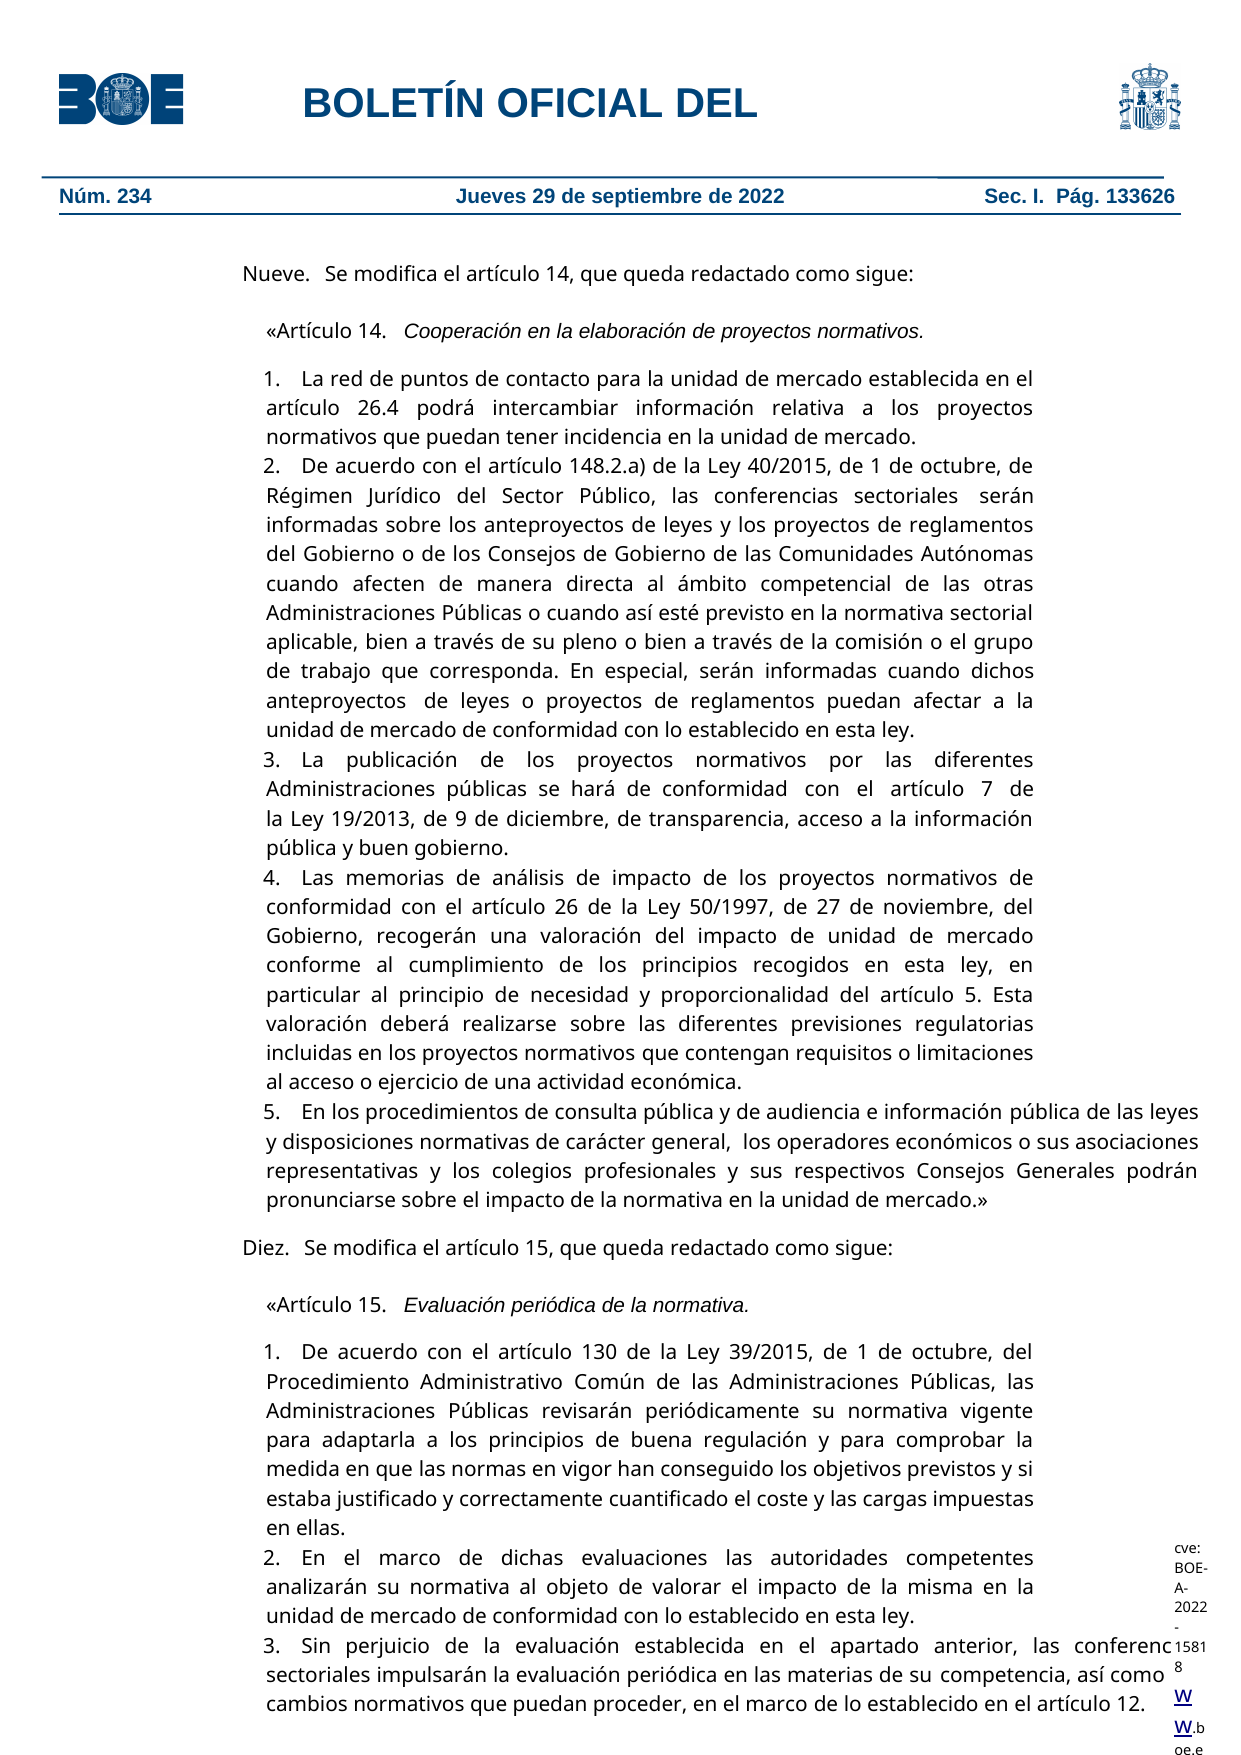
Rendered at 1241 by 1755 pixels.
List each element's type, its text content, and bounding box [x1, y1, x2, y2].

subtitle Núm. 234 Jueves 29 de septiembre de 2022 Sec. I. Pág. 133626 [59, 183, 1199, 207]
list La publicación de los proyectos normativos por las diferentes Administraciones públicas se hará de conformidad con el artículo 7 de la Ley 19/2013, de 9 de diciembre, de transparencia, acceso a la información pública y buen gobierno. [227, 745, 1034, 861]
list Sin perjuicio de la evaluación establecida en el apartado anterior, las conferencias sectoriales impulsarán la evaluación periódica en las materias de su competencia, así como los cambios normativos que puedan proceder, en el marco de lo establecido en el artículo 12. [227, 1536, 1210, 1754]
list De acuerdo con el artículo 148.2.a) de la Ley 40/2015, de 1 de octubre, de Régimen Jurídico del Sector Público, las conferencias sectoriales serán informadas sobre los anteproyectos de leyes y los proyectos de reglamentos del Gobierno o de los Consejos de Gobierno de las Comunidades Autónomas cuando afecten de manera directa al ámbito competencial de las otras Administraciones Públicas o cuando así esté previsto en la normativa sectorial aplicable, bien a través de su pleno o bien a través de la comisión o el grupo de trabajo que corresponda. En especial, serán informadas cuando dichos anteproyectos de leyes o proyectos de reglamentos puedan afectar a la unidad de mercado de conformidad con lo establecido en esta ley. [227, 452, 1034, 743]
list cve: BOE-A-2022-15818 [1174, 1538, 1210, 1677]
text Diez. Se modifica el artículo 15, que queda redactado como sigue: [242, 1233, 1199, 1261]
list Las memorias de análisis de impacto de los proyectos normativos de conformidad con el artículo 26 de la Ley 50/1997, de 27 de noviembre, del Gobierno, recogerán una valoración del impacto de unidad de mercado conforme al cumplimiento de los principios recogidos en esta ley, en particular al principio de necesidad y proporcionalidad del artículo 5. Esta valoración deberá realizarse sobre las diferentes previsiones regulatorias incluidas en los proyectos normativos que contengan requisitos o limitaciones al acceso o ejercicio de una actividad económica. [227, 863, 1034, 1096]
list De acuerdo con el artículo 130 de la Ley 39/2015, de 1 de octubre, del Procedimiento Administrativo Común de las Administraciones Públicas, las Administraciones Públicas revisarán periódicamente su normativa vigente para adaptarla a los principios de buena regulación y para comprobar la medida en que las normas en vigor han conseguido los objetivos previstos y si estaba justificado y correctamente cuantificado el coste y las cargas impuestas en ellas. [227, 1337, 1034, 1542]
text «Artículo 15. Evaluación periódica de la normativa. [266, 1290, 1199, 1319]
list La red de puntos de contacto para la unidad de mercado establecida en el artículo 26.4 podrá intercambiar información relativa a los proyectos normativos que puedan tener incidencia en la unidad de mercado. [227, 364, 1034, 451]
text «Artículo 14. Cooperación en la elaboración de proyectos normativos. [266, 316, 1199, 345]
list Verificable en https://www.boe.es [1174, 1678, 1210, 1754]
list En los procedimientos de consulta pública y de audiencia e información pública de las leyes y disposiciones normativas de carácter general, los operadores económicos o sus asociaciones representativas y los colegios profesionales y sus respectivos Consejos Generales podrán pronunciarse sobre el impacto de la normativa en la unidad de mercado.» [227, 1097, 1199, 1214]
text Nueve. Se modifica el artículo 14, que queda redactado como sigue: [242, 259, 1199, 287]
list En el marco de dichas evaluaciones las autoridades competentes analizarán su normativa al objeto de valorar el impacto de la misma en la unidad de mercado de conformidad con lo establecido en esta ley. [227, 1543, 1034, 1630]
